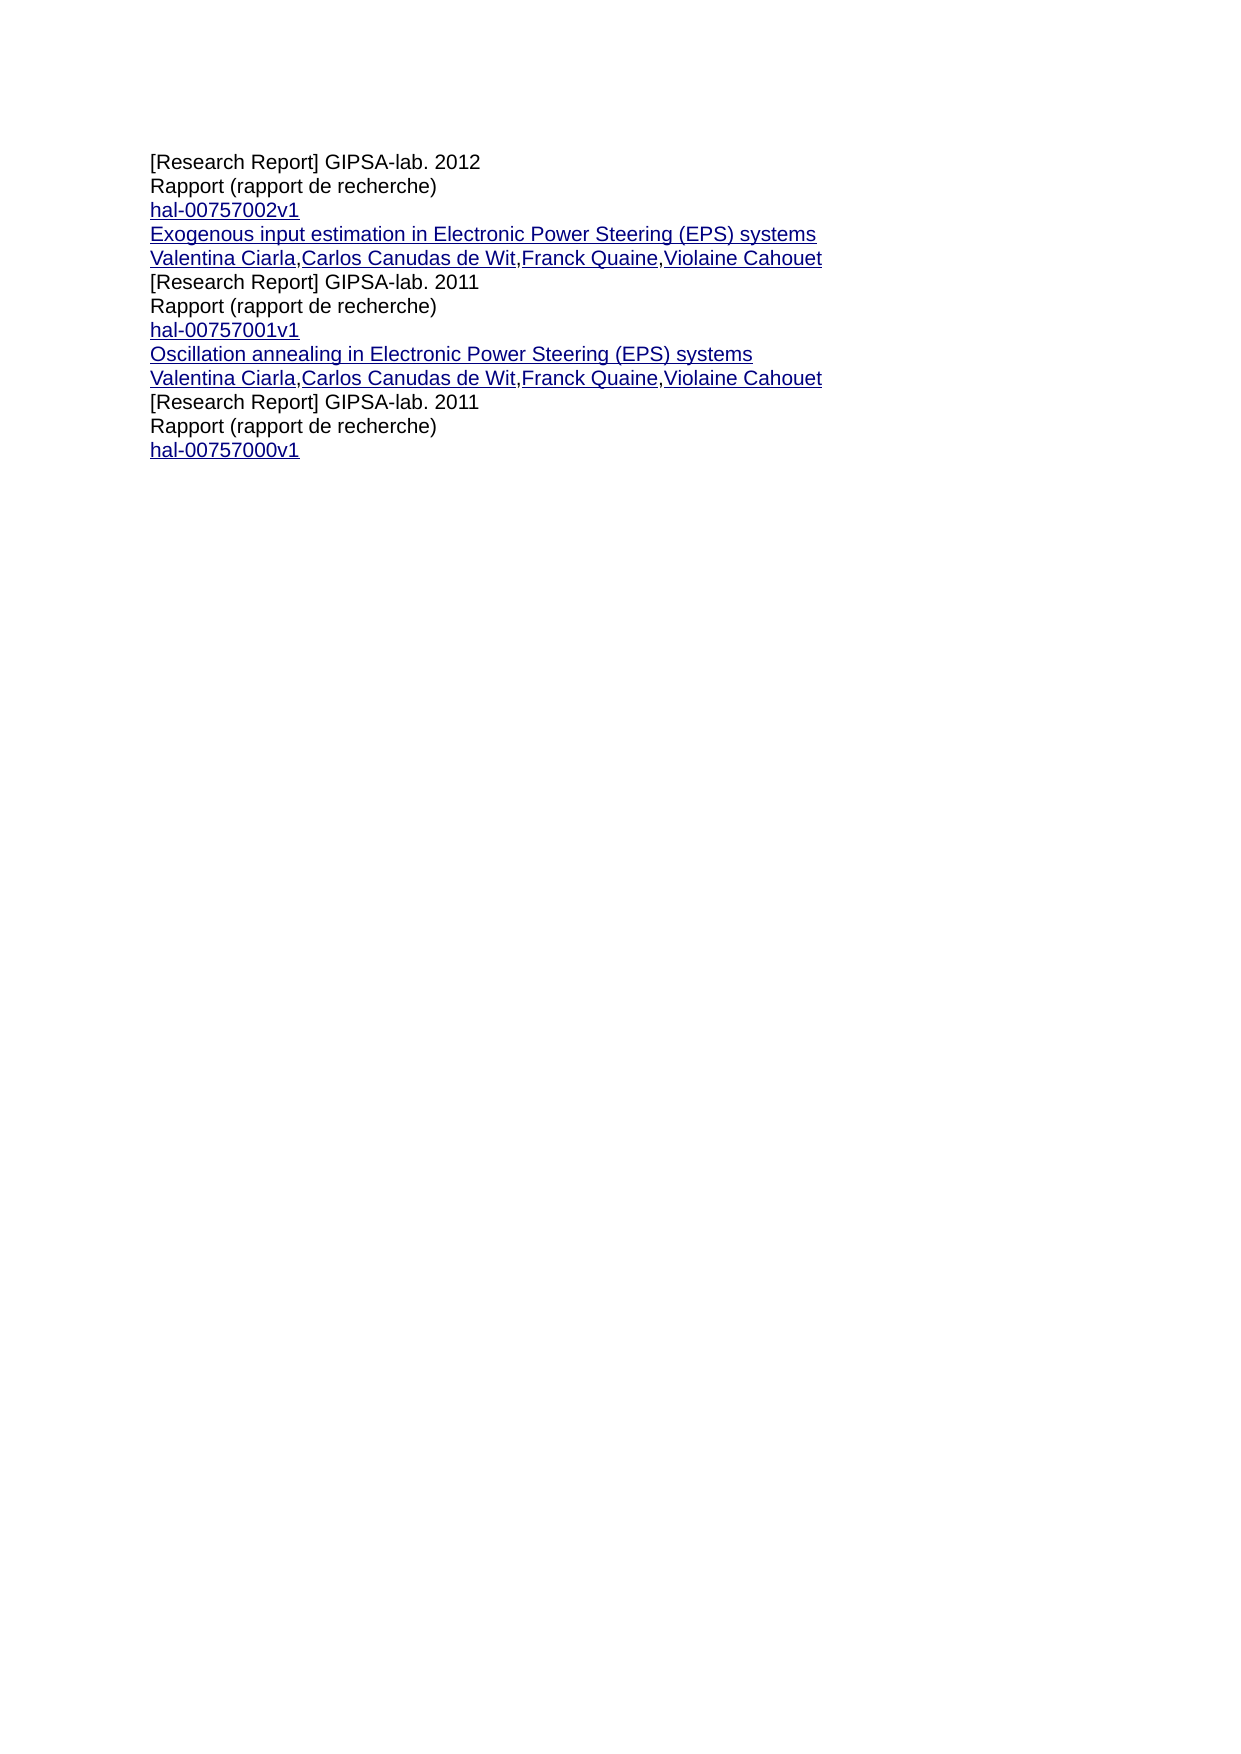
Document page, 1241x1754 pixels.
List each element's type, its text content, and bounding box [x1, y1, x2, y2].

table_cell Preliminary study on Electronic Power Assistance Steering (EPAS) systems Valentina Ciarla,Carlos Canudas de Wit,Franck Quaine,Violaine Cahouet [Research Report] GIPSA-lab. 2012 Rapport (rapport de recherche) hal-00757002v1 [150, 150, 1090, 222]
table_cell Oscillation annealing in Electronic Power Steering (EPS) systems Valentina Ciarla,Carlos Canudas de Wit,Franck Quaine,Violaine Cahouet [Research Report] GIPSA-lab. 2011 Rapport (rapport de recherche) hal-00757000v1 [150, 342, 1090, 461]
table_cell Exogenous input estimation in Electronic Power Steering (EPS) systems Valentina Ciarla,Carlos Canudas de Wit,Franck Quaine,Violaine Cahouet [Research Report] GIPSA-lab. 2011 Rapport (rapport de recherche) hal-00757001v1 [150, 222, 1090, 342]
